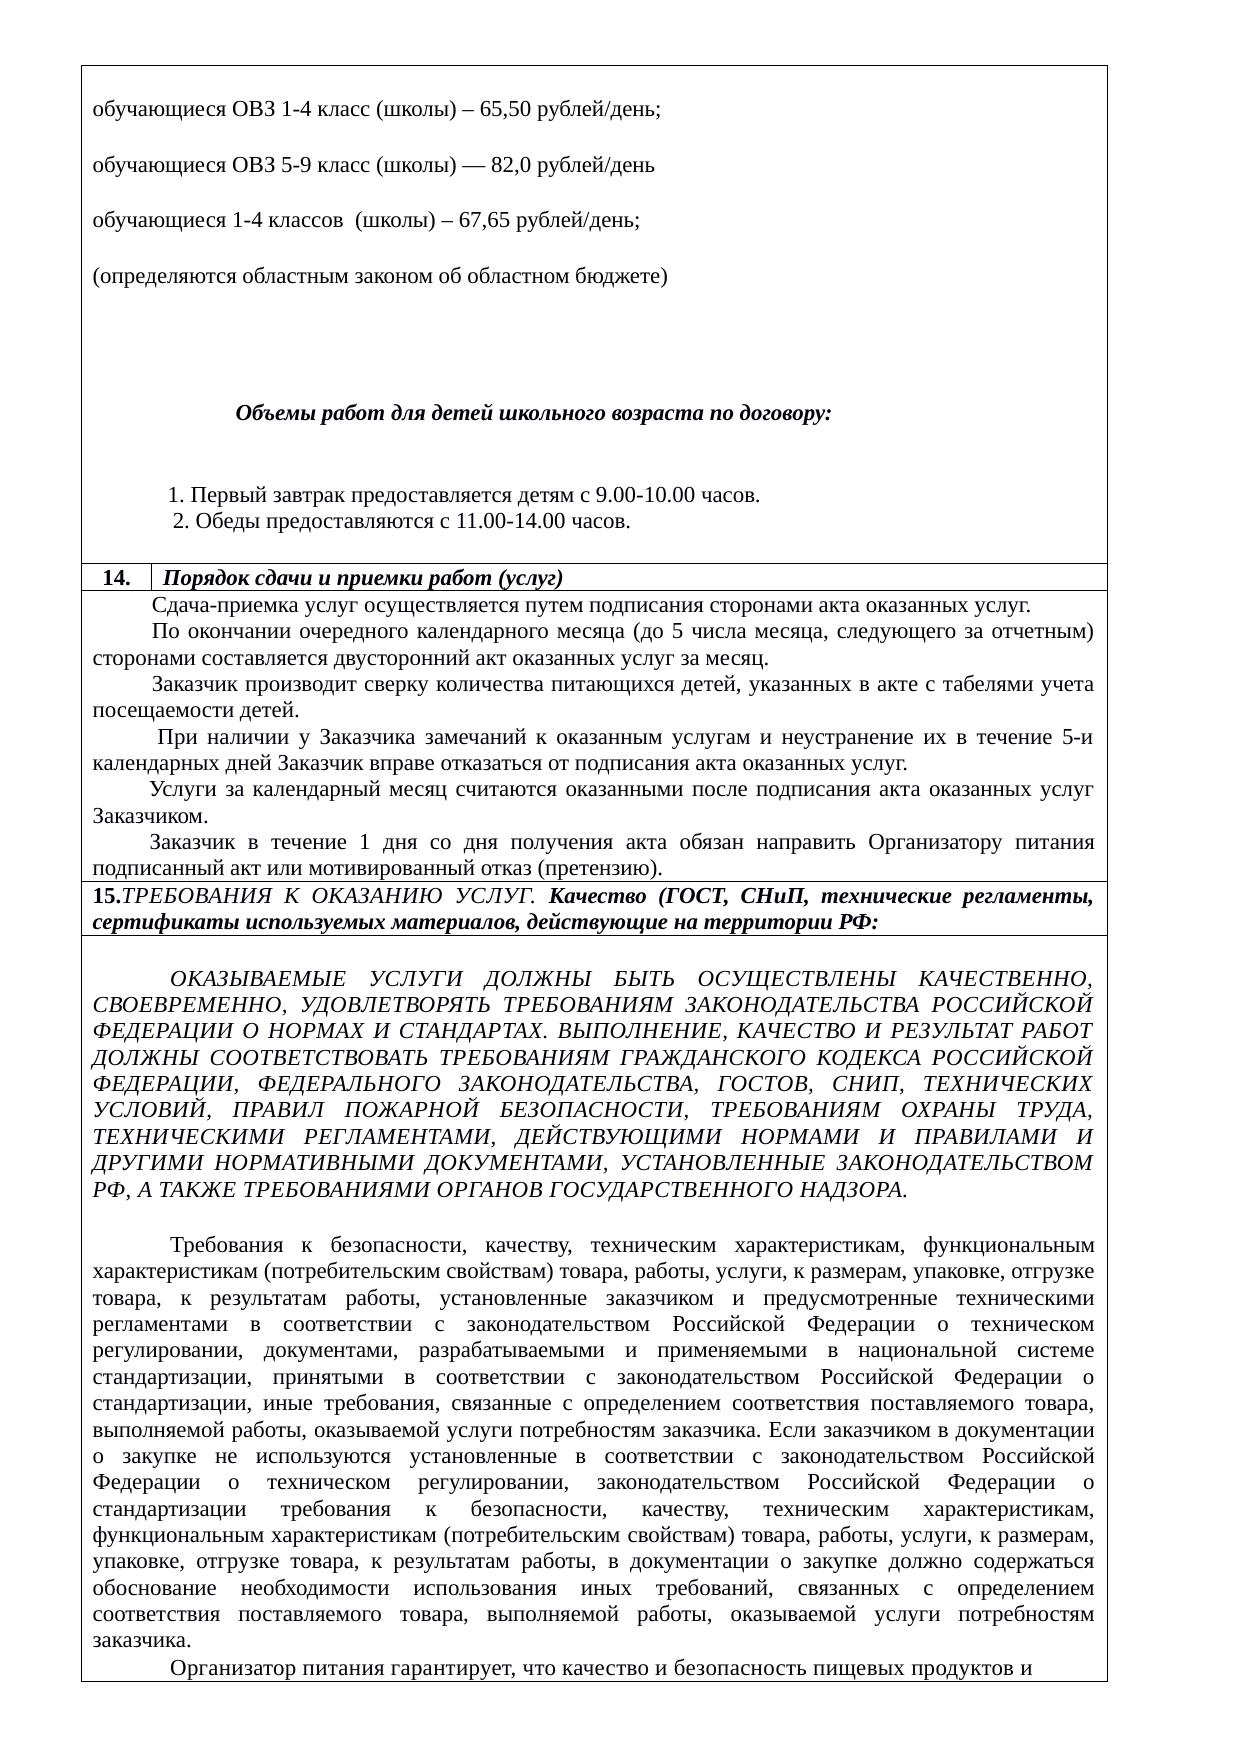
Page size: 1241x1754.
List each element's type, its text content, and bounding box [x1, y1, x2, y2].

table_cell обучающиеся ОВЗ 1-4 класс (школы) – 65,50 рублей/день; обучающиеся ОВЗ 5-9 класс (школы) — 82,0 рублей/день обучающиеся 1-4 классов (школы) – 67,65 рублей/день; (определяются областным законом об областном бюджете) Объемы работ для детей школьного возраста по договору: 1. Первый завтрак предоставляется детям с 9.00-10.00 часов. 2. Обеды предоставляются с 11.00-14.00 часов. [82, 66, 1107, 562]
table_cell Сдача-приемка услуг осуществляется путем подписания сторонами акта оказанных услуг. По окончании очередного календарного месяца (до 5 числа месяца, следующего за отчетным) сторонами составляется двусторонний акт оказанных услуг за месяц. Заказчик производит сверку количества питающихся детей, указанных в акте с табелями учета посещаемости детей. При наличии у Заказчика замечаний к оказанным услугам и неустранение их в течение 5-и календарных дней Заказчик вправе отказаться от подписания акта оказанных услуг. Услуги за календарный месяц считаются оказанными после подписания акта оказанных услуг Заказчиком. Заказчик в течение 1 дня со дня получения акта обязан направить Организатору питания подписанный акт или мотивированный отказ (претензию). [82, 591, 1107, 881]
table_cell 15.Требования к оказанию услуг. Качество (ГОСТ, СНиП, технические регламенты, сертификаты используемых материалов, действующие на территории РФ: [82, 882, 1107, 934]
table_cell 14. [82, 564, 151, 590]
table_cell Оказываемые услуги должны быть осуществлены качественно, своевременно, удовлетворять требованиям законодательства Российской Федерации о нормах и стандартах. Выполнение, качество и результат работ должны соответствовать требованиям Гражданского кодекса Российской Федерации, Федерального законодательства, ГОСТов, СНиП, технических условий, правил пожарной безопасности, требованиям охраны труда, техническими регламентами, действующими нормами и правилами и другими нормативными документами, установленные законодательством РФ, а также требованиями органов государственного надзора. Требования к безопасности, качеству, техническим характеристикам, функциональным характеристикам (потребительским свойствам) товара, работы, услуги, к размерам, упаковке, отгрузке товара, к результатам работы, установленные заказчиком и предусмотренные техническими регламентами в соответствии с законодательством Российской Федерации о техническом регулировании, документами, разрабатываемыми и применяемыми в национальной системе стандартизации, принятыми в соответствии с законодательством Российской Федерации о стандартизации, иные требования, связанные с определением соответствия поставляемого товара, выполняемой работы, оказываемой услуги потребностям заказчика. Если заказчиком в документации о закупке не используются установленные в соответствии с законодательством Российской Федерации о техническом регулировании, законодательством Российской Федерации о стандартизации требования к безопасности, качеству, техническим характеристикам, функциональным характеристикам (потребительским свойствам) товара, работы, услуги, к размерам, упаковке, отгрузке товара, к результатам работы, в документации о закупке должно содержаться обоснование необходимости использования иных требований, связанных с определением соответствия поставляемого товара, выполняемой работы, оказываемой услуги потребностям заказчика. Организатор питания гарантирует, что качество и безопасность пищевых продуктов и [82, 936, 1107, 1681]
table_cell Порядок сдачи и приемки работ (услуг) [152, 564, 1107, 590]
